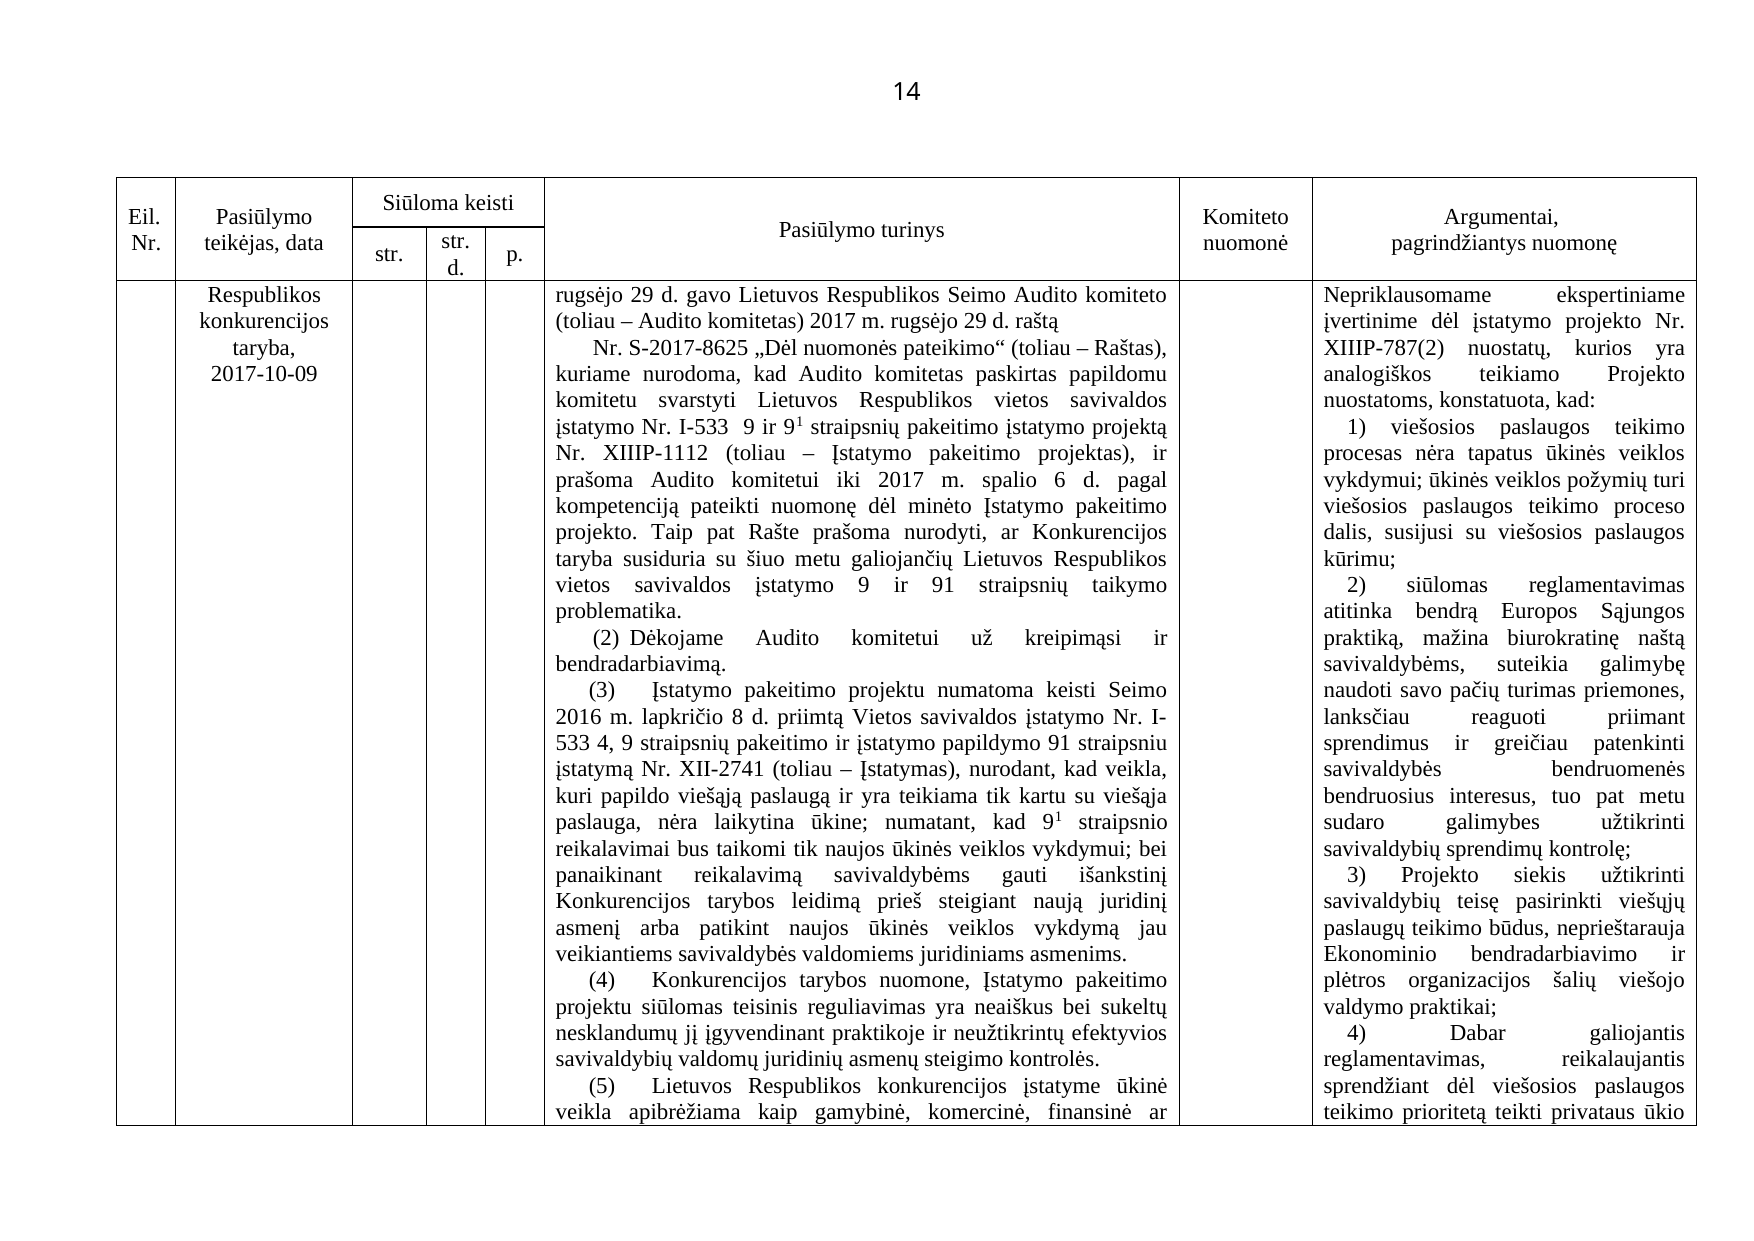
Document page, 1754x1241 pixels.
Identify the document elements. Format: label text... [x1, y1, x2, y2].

table_header Eil. Nr. [117, 178, 175, 280]
table_cell rugsėjo 29 d. gavo Lietuvos Respublikos Seimo Audito komiteto (toliau – Audito komitetas) 2017 m. rugsėjo 29 d. raštą Nr. S-2017-8625 „Dėl nuomonės pateikimo“ (toliau – Raštas), kuriame nurodoma, kad Audito komitetas paskirtas papildomu komitetu svarstyti Lietuvos Respublikos vietos savivaldos įstatymo Nr. I-533 9 ir 91 straipsnių pakeitimo įstatymo projektą Nr. XIIIP-1112 (toliau – Įstatymo pakeitimo projektas), ir prašoma Audito komitetui iki 2017 m. spalio 6 d. pagal kompetenciją pateikti nuomonę dėl minėto Įstatymo pakeitimo projekto. Taip pat Rašte prašoma nurodyti, ar Konkurencijos taryba susiduria su šiuo metu galiojančių Lietuvos Respublikos vietos savivaldos įstatymo 9 ir 91 straipsnių taikymo problematika. (2) Dėkojame Audito komitetui už kreipimąsi ir bendradarbiavimą. (3) Įstatymo pakeitimo projektu numatoma keisti Seimo 2016 m. lapkričio 8 d. priimtą Vietos savivaldos įstatymo Nr. I-533 4, 9 straipsnių pakeitimo ir įstatymo papildymo 91 straipsniu įstatymą Nr. XII-2741 (toliau – Įstatymas), nurodant, kad veikla, kuri papildo viešąją paslaugą ir yra teikiama tik kartu su viešąja paslauga, nėra laikytina ūkine; numatant, kad 91 straipsnio reikalavimai bus taikomi tik naujos ūkinės veiklos vykdymui; bei panaikinant reikalavimą savivaldybėms gauti išankstinį Konkurencijos tarybos leidimą prieš steigiant naują juridinį asmenį arba patikint naujos ūkinės veiklos vykdymą jau veikiantiems savivaldybės valdomiems juridiniams asmenims. (4) Konkurencijos tarybos nuomone, Įstatymo pakeitimo projektu siūlomas teisinis reguliavimas yra neaiškus bei sukeltų nesklandumų jį įgyvendinant praktikoje ir neužtikrintų efektyvios savivaldybių valdomų juridinių asmenų steigimo kontrolės. (5) Lietuvos Respublikos konkurencijos įstatyme ūkinė veikla apibrėžiama kaip gamybinė, komercinė, finansinė ar [545, 281, 1179, 1124]
table_header Pasiūlymo teikėjas, data [176, 178, 352, 280]
table_cell [1180, 281, 1312, 1124]
table_cell str. d. [427, 228, 485, 280]
table_header Komiteto nuomonė [1180, 178, 1312, 280]
table_header Pasiūlymo turinys [545, 178, 1179, 280]
table_header Argumentai, pagrindžiantys nuomonę [1313, 178, 1696, 280]
table_cell [353, 281, 426, 1124]
table_cell p. [486, 228, 544, 280]
table_header Siūloma keisti [353, 178, 544, 226]
table_cell Respublikos konkurencijos taryba, 2017-10-09 [176, 281, 352, 1124]
table_cell [427, 281, 485, 1124]
table_cell [117, 281, 175, 1124]
table_cell Nepriklausomame ekspertiniame įvertinime dėl įstatymo projekto Nr. XIIIP-787(2) nuostatų, kurios yra analogiškos teikiamo Projekto nuostatoms, konstatuota, kad: 1) viešosios paslaugos teikimo procesas nėra tapatus ūkinės veiklos vykdymui; ūkinės veiklos požymių turi viešosios paslaugos teikimo proceso dalis, susijusi su viešosios paslaugos kūrimu; 2) siūlomas reglamentavimas atitinka bendrą Europos Sąjungos praktiką, mažina biurokratinę naštą savivaldybėms, suteikia galimybę naudoti savo pačių turimas priemones, lanksčiau reaguoti priimant sprendimus ir greičiau patenkinti savivaldybės bendruomenės bendruosius interesus, tuo pat metu sudaro galimybes užtikrinti savivaldybių sprendimų kontrolę; 3) Projekto siekis užtikrinti savivaldybių teisę pasirinkti viešųjų paslaugų teikimo būdus, neprieštarauja Ekonominio bendradarbiavimo ir plėtros organizacijos šalių viešojo valdymo praktikai; 4) Dabar galiojantis reglamentavimas, reikalaujantis sprendžiant dėl viešosios paslaugos teikimo prioritetą teikti privataus ūkio [1313, 281, 1696, 1124]
table_cell str. [353, 228, 426, 280]
table_cell [486, 281, 544, 1124]
